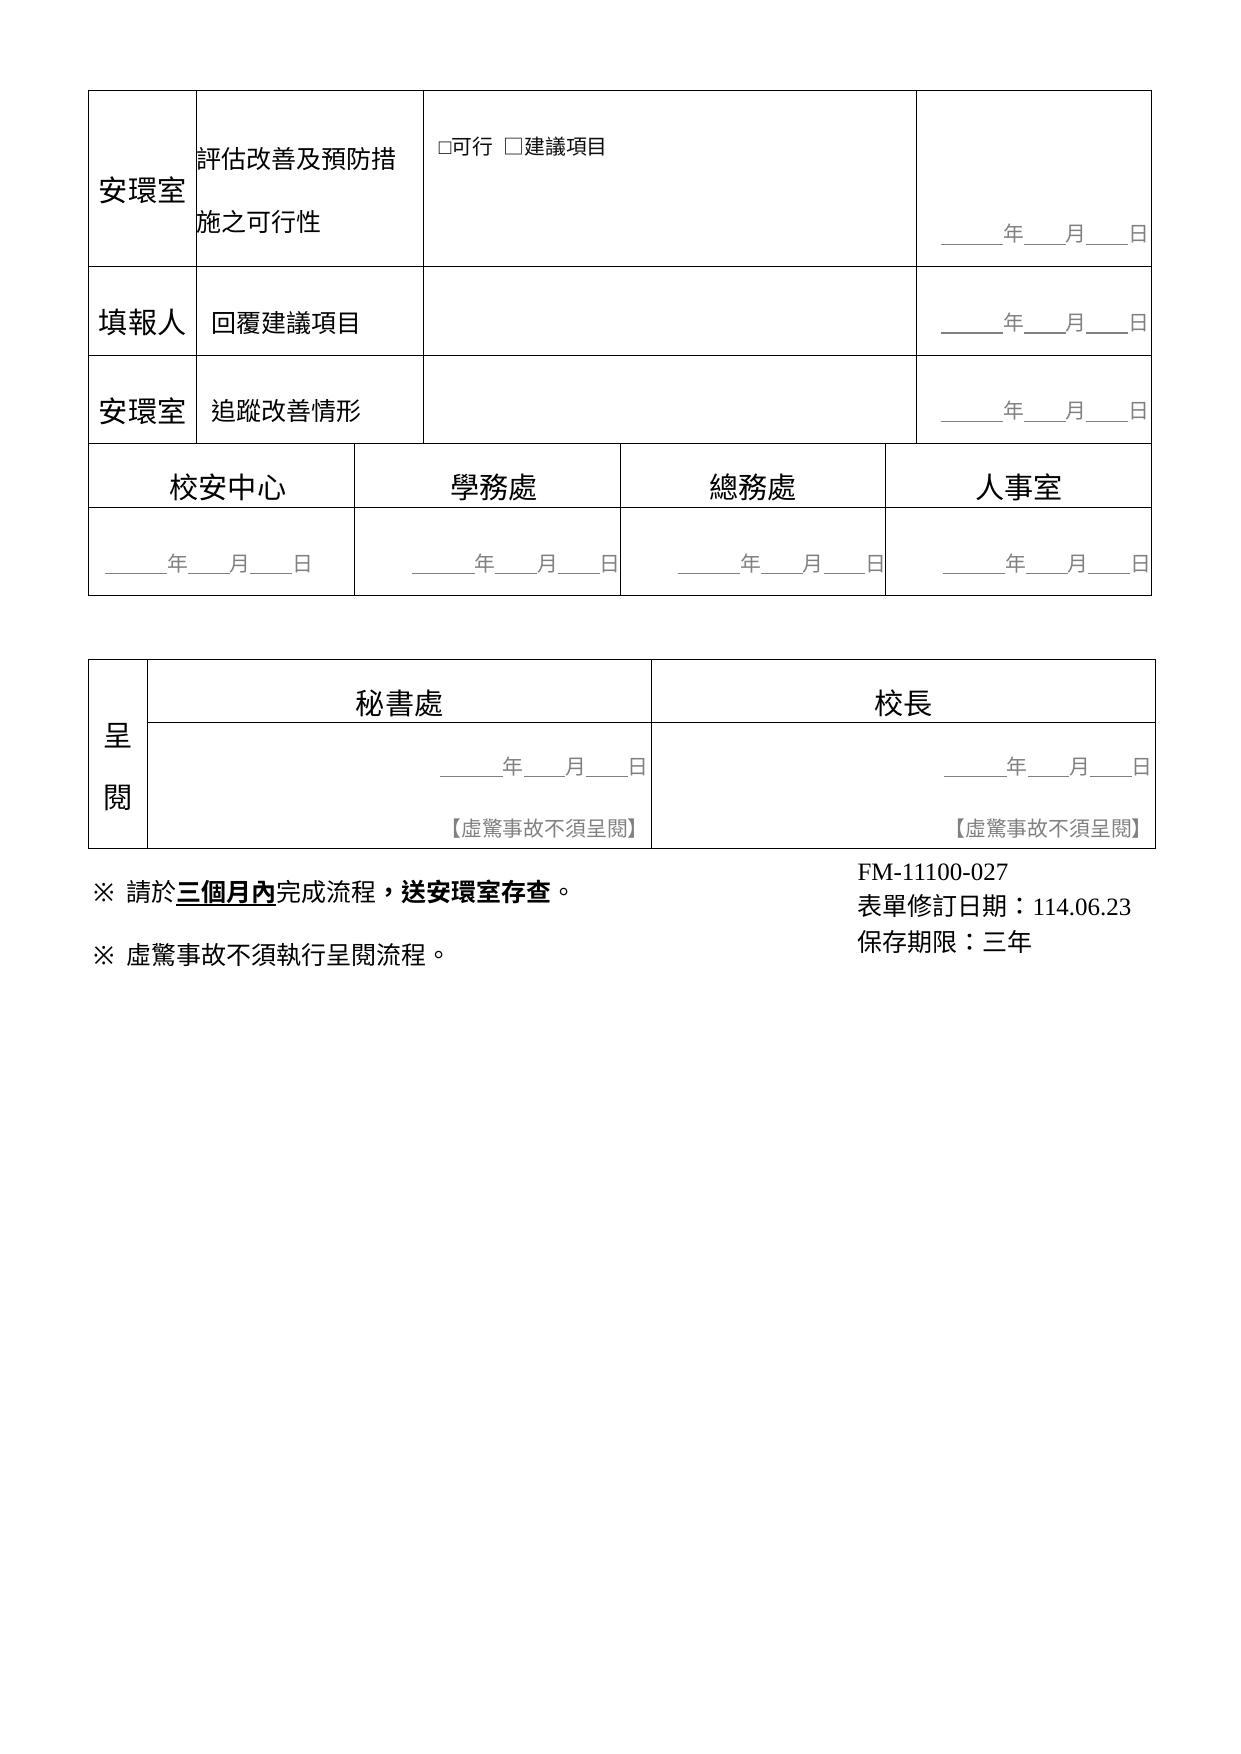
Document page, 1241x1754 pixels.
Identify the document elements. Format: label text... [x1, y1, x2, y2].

list 保存期限：三年 [857, 922, 1137, 959]
table_cell [424, 267, 916, 354]
list 表單修訂日期：114.06.23 [857, 886, 1137, 922]
table_cell 學務處 [355, 444, 620, 507]
table_cell 年 月 日 [355, 508, 620, 595]
table_cell 年 月 日 [917, 267, 1151, 354]
table_cell 年 月 日 [917, 356, 1151, 443]
table_header 校長 [652, 660, 1155, 722]
table_cell 總務處 [621, 444, 885, 507]
table_cell [424, 356, 916, 443]
table_cell 填報人 [89, 267, 196, 354]
table_cell 評估改善及預防措施之可行性 [197, 91, 423, 266]
list FM-11100-027 [857, 857, 1137, 886]
table_cell 安環室 [89, 356, 196, 443]
list 請於三個月內完成流程，送安環室存查。 [89, 849, 1152, 970]
table_header 呈 閱 [89, 660, 147, 848]
table_header 秘書處 [148, 660, 651, 722]
table_cell 回覆建議項目 [197, 267, 423, 354]
table_cell 校安中心 [89, 444, 354, 507]
table_cell 年 月 日 [621, 508, 885, 595]
table_cell 年 月 日 [917, 91, 1151, 266]
table_cell 安環室 [89, 91, 196, 266]
table_cell □可行 □建議項目 [424, 91, 916, 266]
table_cell 年 月 日 [886, 508, 1151, 595]
table_cell 年 月 日 [89, 508, 354, 595]
table_cell 人事室 [886, 444, 1151, 507]
table_cell 年 月 日 【虛驚事故不須呈閱】 [148, 723, 651, 848]
list 虛驚事故不須執行呈閱流程。 [89, 912, 1152, 974]
table_cell 追蹤改善情形 [197, 356, 423, 443]
table_cell 年 月 日 【虛驚事故不須呈閱】 [652, 723, 1155, 848]
